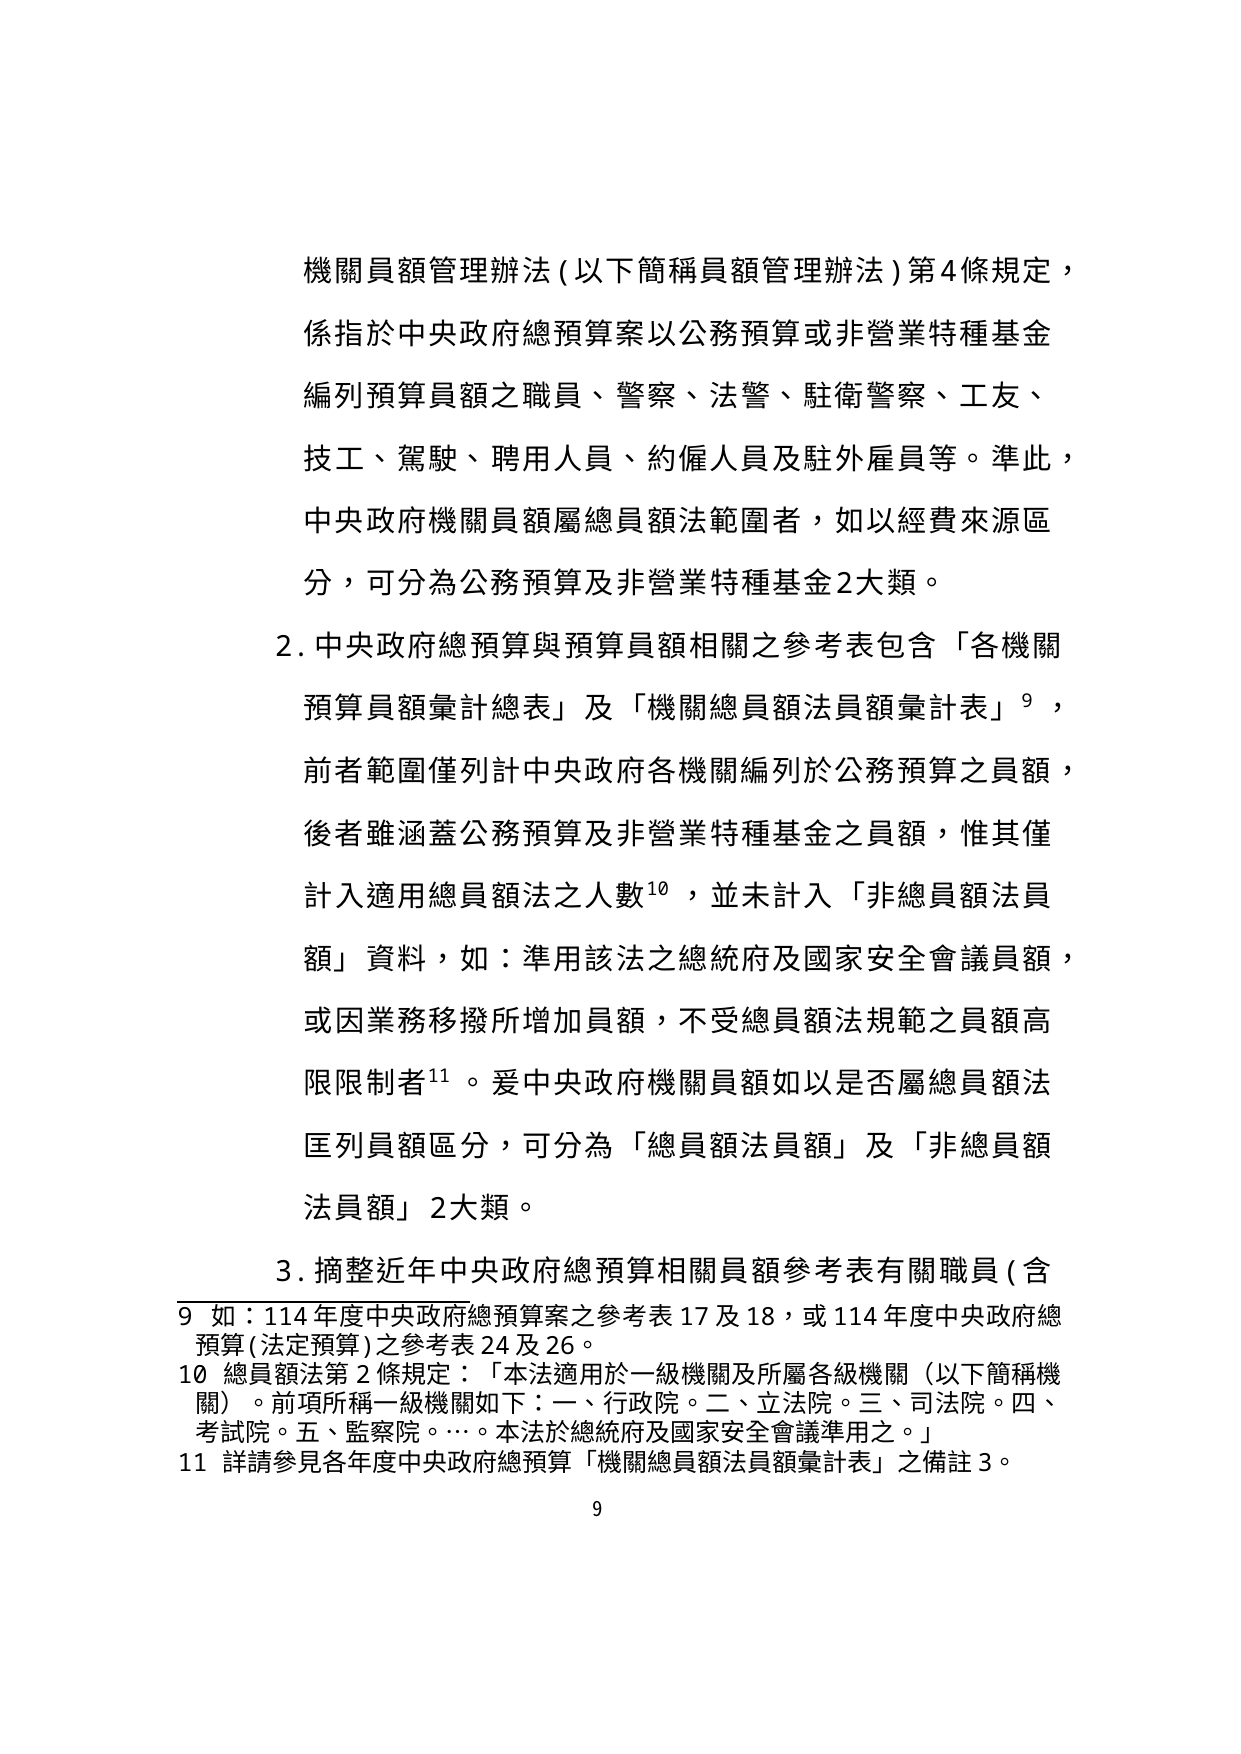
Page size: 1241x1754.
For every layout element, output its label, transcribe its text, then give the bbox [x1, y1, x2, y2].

text 詳請參見各年度中央政府總預算「機關總員額法員額彙計表」之備註3。 [177, 1448, 1063, 1477]
text 1.總員額法將軍職人員以外之員額區分為5類，且訂有員額高限，並明定各機關應將實際員額數及人力類型編入年度總預算案；而人力類型之範圍，依據中央政府機關員額管理辦法(以下簡稱員額管理辦法)第4條規定，係指於中央政府總預算案以公務預算或非營業特種基金編列預算員額之職員、警察、法警、駐衛警察、工友、技工、駕駛、聘用人員、約僱人員及駐外雇員等。準此，中央政府機關員額屬總員額法範圍者，如以經費來源區分，可分為公務預算及非營業特種基金2大類。 [266, 227, 1063, 602]
text 2.中央政府總預算與預算員額相關之參考表包含「各機關預算員額彙計總表」及「機關總員額法員額彙計表」，前者範圍僅列計中央政府各機關編列於公務預算之員額，後者雖涵蓋公務預算及非營業特種基金之員額，惟其僅計入適用總員額法之人數，並未計入「非總員額法員額」資料，如：準用該法之總統府及國家安全會議員額，或因業務移撥所增加員額，不受總員額法規範之員額高限限制者。爰中央政府機關員額如以是否屬總員額法匡列員額區分，可分為「總員額法員額」及「非總員額法員額」2大類。 [266, 602, 1063, 1227]
text 如：114年度中央政府總預算案之參考表17及18，或114年度中央政府總預算(法定預算)之參考表24及26。 [177, 1302, 1063, 1360]
text 3.摘整近年中央政府總預算相關員額參考表有關職員(含警察及法警)、聘用及約僱部分(詳表2)，並分析其增減變動情形，其中職員員額部分，自110年度起逐年增加，至112年度為近年最高，嗣先降再略升，114年度員額數為近年次高；聘用及約僱合計部分，近年概呈漸增趨勢，114年度員額數為近年最高。如以「各機關預算員額彙計總表」資料觀之，約僱員額大於聘用員額，兩者110年合計1萬391人，114年增至1萬942人，5年間增加551人，增幅5.30%；以「機關總員額法員額彙計表」資料觀之，聘用員額則大於約僱員額，主要因非營業特種基金部分有較多聘用員額所致，110年度聘用及約僱兩類合計為1萬5,492人，114年度增至1萬5,996人，5年間增加504人，增幅3.25%。 [266, 1227, 1063, 1290]
text 總員額法第2條規定：「本法適用於一級機關及所屬各級機關（以下簡稱機關）。前項所稱一級機關如下：一、行政院。二、立法院。三、司法院。四、考試院。五、監察院。…。本法於總統府及國家安全會議準用之。」 [177, 1360, 1063, 1448]
